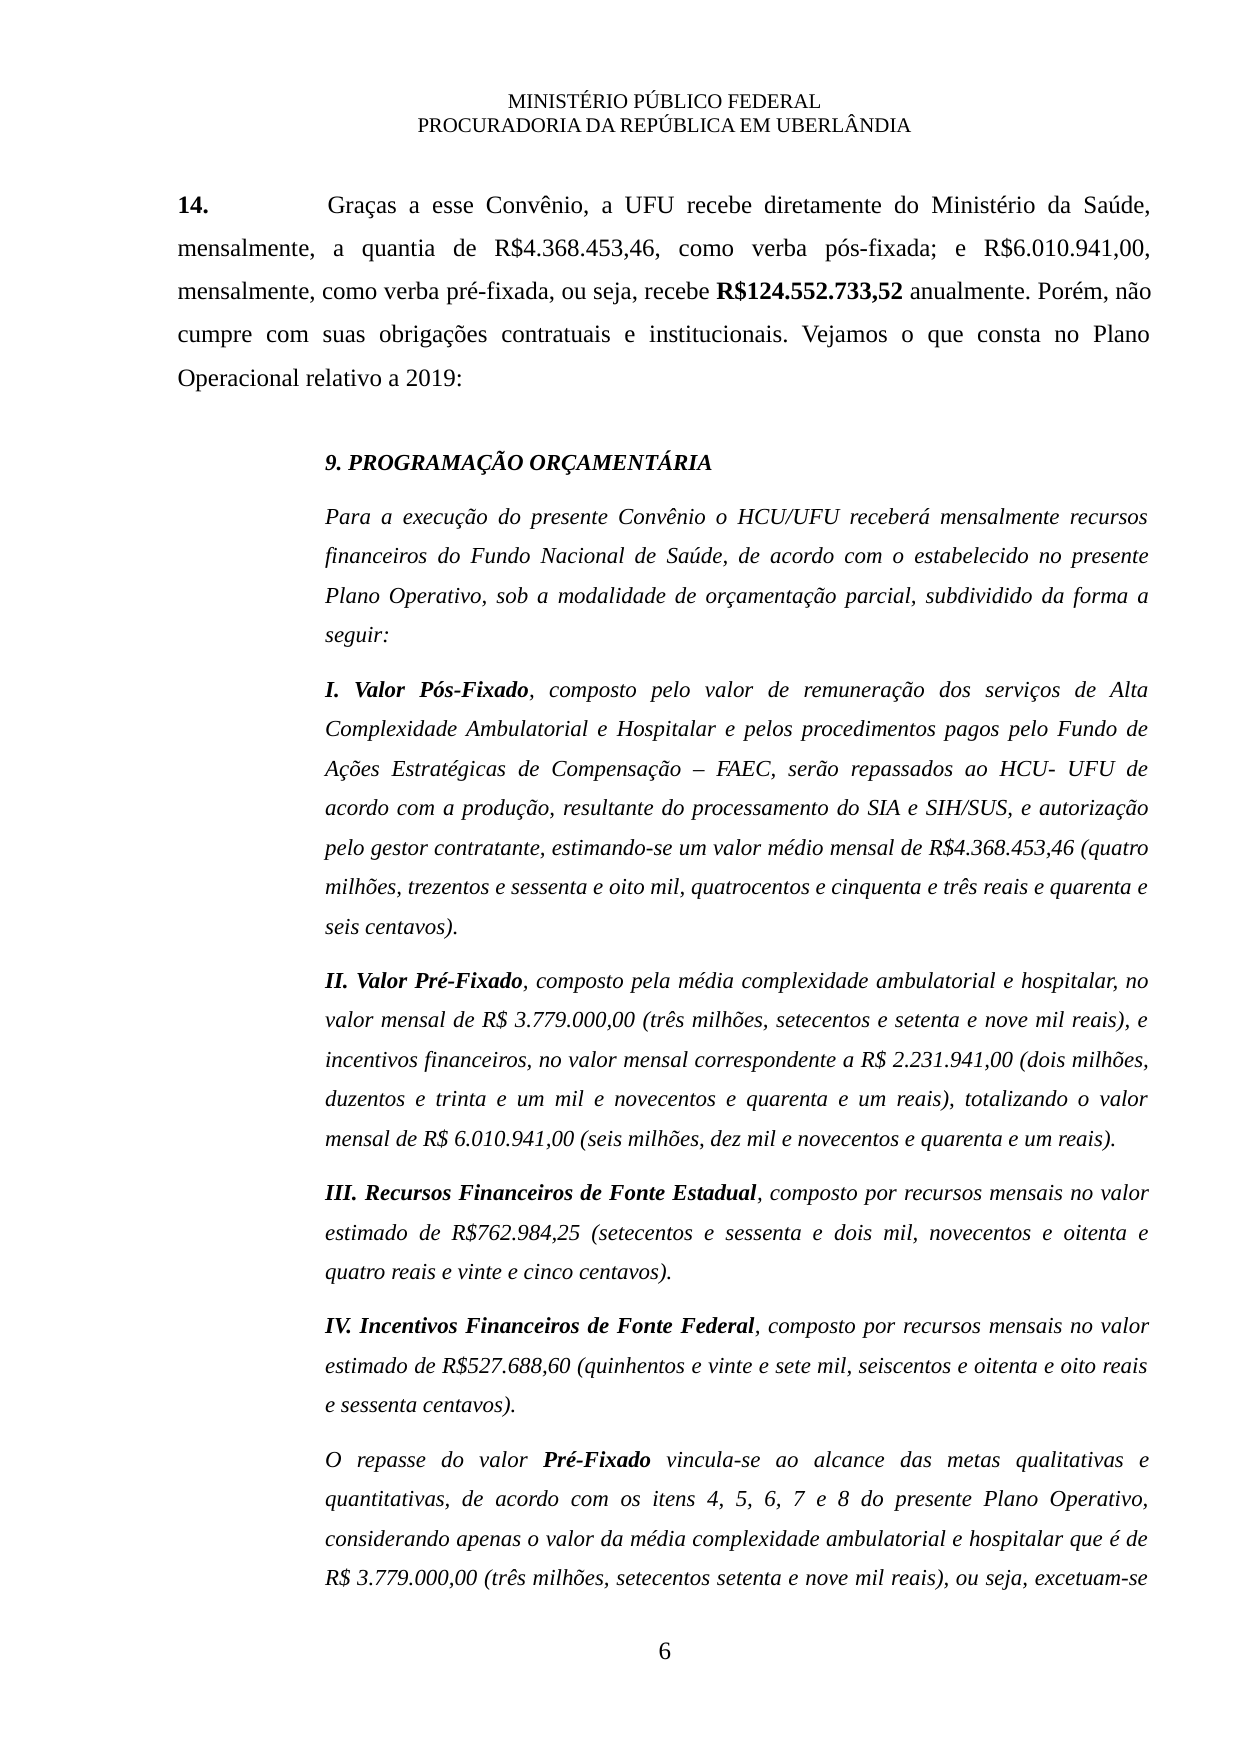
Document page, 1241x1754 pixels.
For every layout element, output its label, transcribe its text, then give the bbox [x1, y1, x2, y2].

text II. Valor Pré-Fixado, composto pela média complexidade ambulatorial e hospitalar, no valor mensal de R$ 3.779.000,00 (três milhões, setecentos e setenta e nove mil reais), e incentivos financeiros, no valor mensal correspondente a R$ 2.231.941,00 (dois milhões, duzentos e trinta e um mil e novecentos e quarenta e um reais), totalizando o valor mensal de R$ 6.010.941,00 (seis milhões, dez mil e novecentos e quarenta e um reais). [325, 967, 1152, 1151]
text Para a execução do presente Convênio o HCU/UFU receberá mensalmente recursos financeiros do Fundo Nacional de Saúde, de acordo com o estabelecido no presente Plano Operativo, sob a modalidade de orçamentação parcial, subdividido da forma a seguir: [325, 503, 1152, 648]
text III. Recursos Financeiros de Fonte Estadual, composto por recursos mensais no valor estimado de R$762.984,25 (setecentos e sessenta e dois mil, novecentos e oitenta e quatro reais e vinte e cinco centavos). [325, 1179, 1152, 1284]
text 9. PROGRAMAÇÃO ORÇAMENTÁRIA [325, 449, 1152, 475]
text I. Valor Pós-Fixado, composto pelo valor de remuneração dos serviços de Alta Complexidade Ambulatorial e Hospitalar e pelos procedimentos pagos pelo Fundo de Ações Estratégicas de Compensação – FAEC, serão repassados ao HCU- UFU de acordo com a produção, resultante do processamento do SIA e SIH/SUS, e autorização pelo gestor contratante, estimando-se um valor médio mensal de R$4.368.453,46 (quatro milhões, trezentos e sessenta e oito mil, quatrocentos e cinquenta e três reais e quarenta e seis centavos). [325, 676, 1152, 939]
text 14. Graças a esse Convênio, a UFU recebe diretamente do Ministério da Saúde, mensalmente, a quantia de R$4.368.453,46, como verba pós-fixada; e R$6.010.941,00, mensalmente, como verba pré-fixada, ou seja, recebe R$124.552.733,52 anualmente. Porém, não cumpre com suas obrigações contratuais e institucionais. Vejamos o que consta no Plano Operacional relativo a 2019: [177, 190, 1152, 391]
text IV. Incentivos Financeiros de Fonte Federal, composto por recursos mensais no valor estimado de R$527.688,60 (quinhentos e vinte e sete mil, seiscentos e oitenta e oito reais e sessenta centavos). [325, 1312, 1152, 1418]
text O repasse do valor Pré-Fixado vincula-se ao alcance das metas qualitativas e quantitativas, de acordo com os itens 4, 5, 6, 7 e 8 do presente Plano Operativo, considerando apenas o valor da média complexidade ambulatorial e hospitalar que é de R$ 3.779.000,00 (três milhões, setecentos setenta e nove mil reais), ou seja, excetuam-se [325, 1446, 1152, 1590]
